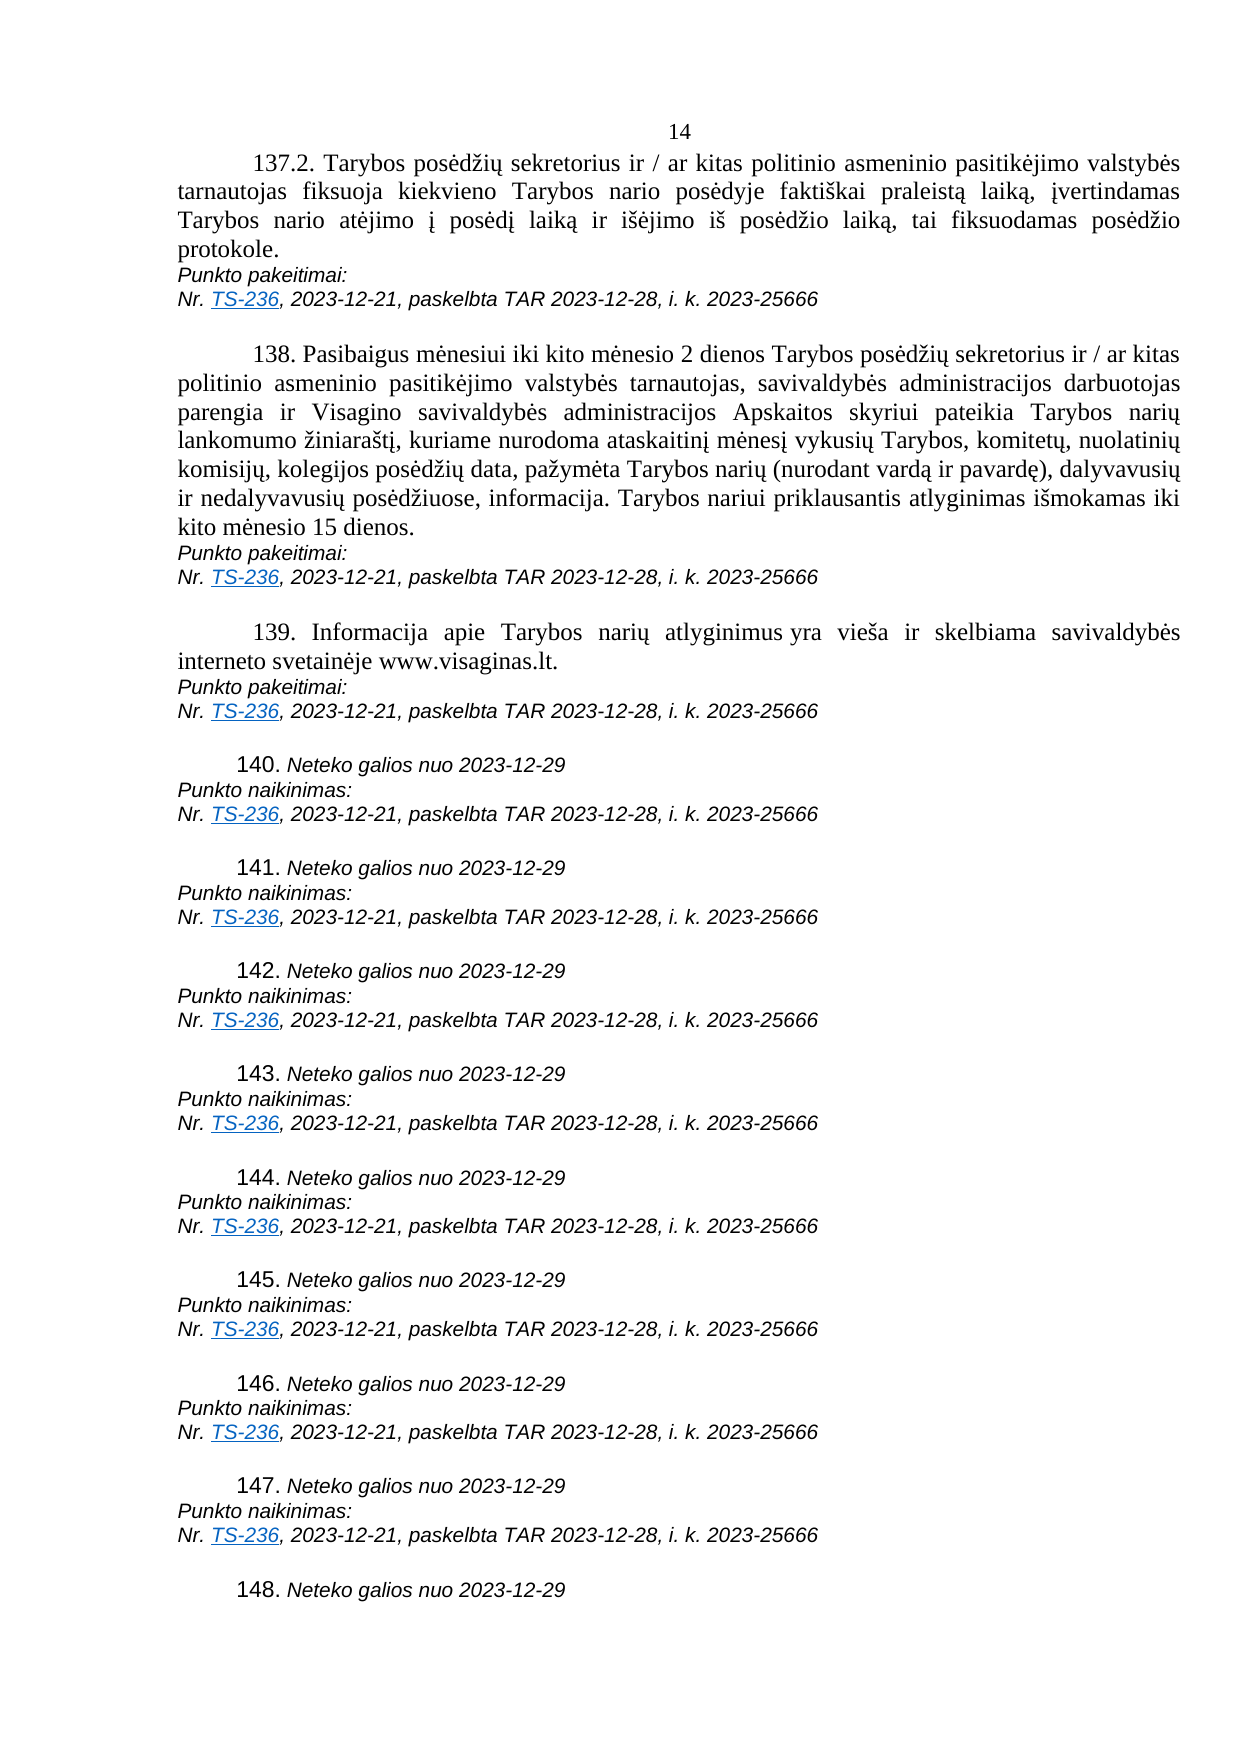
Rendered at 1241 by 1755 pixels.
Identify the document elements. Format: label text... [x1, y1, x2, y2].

text 144. Neteko galios nuo 2023-12-29 [177, 1163, 1181, 1190]
text 147. Neteko galios nuo 2023-12-29 [177, 1472, 1181, 1499]
text Nr. TS-236, 2023-12-21, paskelbta TAR 2023-12-28, i. k. 2023-25666 [177, 699, 1181, 723]
text Punkto pakeitimai: [177, 263, 1181, 287]
text Punkto naikinimas: [177, 881, 1181, 905]
text 143. Neteko galios nuo 2023-12-29 [177, 1060, 1181, 1087]
text Punkto naikinimas: [177, 1190, 1181, 1214]
text Punkto pakeitimai: [177, 675, 1181, 699]
text Punkto pakeitimai: [177, 541, 1181, 564]
text 138. Pasibaigus mėnesiui iki kito mėnesio 2 dienos Tarybos posėdžių sekretorius ir / ar kitas politinio asmeninio pasitikėjimo valstybės tarnautojas, savivaldybės administracijos darbuotojas parengia ir Visagino savivaldybės administracijos Apskaitos skyriui pateikia Tarybos narių lankomumo žiniaraštį, kuriame nurodoma ataskaitinį mėnesį vykusių Tarybos, komitetų, nuolatinių komisijų, kolegijos posėdžių data, pažymėta Tarybos narių (nurodant vardą ir pavardę), dalyvavusių ir nedalyvavusių posėdžiuose, informacija. Tarybos nariui priklausantis atlyginimas išmokamas iki kito mėnesio 15 dienos. [177, 339, 1181, 541]
text Nr. TS-236, 2023-12-21, paskelbta TAR 2023-12-28, i. k. 2023-25666 [177, 1317, 1181, 1341]
text Punkto naikinimas: [177, 778, 1181, 802]
text Nr. TS-236, 2023-12-21, paskelbta TAR 2023-12-28, i. k. 2023-25666 [177, 287, 1181, 311]
text 139. Informacija apie Tarybos narių atlyginimus yra vieša ir skelbiama savivaldybės interneto svetainėje www.visaginas.lt. [177, 617, 1181, 675]
text Nr. TS-236, 2023-12-21, paskelbta TAR 2023-12-28, i. k. 2023-25666 [177, 802, 1181, 826]
text Punkto naikinimas: [177, 1293, 1181, 1317]
text Nr. TS-236, 2023-12-21, paskelbta TAR 2023-12-28, i. k. 2023-25666 [177, 1214, 1181, 1238]
text 137.2. Tarybos posėdžių sekretorius ir / ar kitas politinio asmeninio pasitikėjimo valstybės tarnautojas fiksuoja kiekvieno Tarybos nario posėdyje faktiškai praleistą laiką, įvertindamas Tarybos nario atėjimo į posėdį laiką ir išėjimo iš posėdžio laiką, tai fiksuodamas posėdžio protokole. [177, 148, 1181, 263]
text 140. Neteko galios nuo 2023-12-29 [177, 751, 1181, 778]
text Punkto naikinimas: [177, 984, 1181, 1008]
text 145. Neteko galios nuo 2023-12-29 [177, 1266, 1181, 1293]
text Nr. TS-236, 2023-12-21, paskelbta TAR 2023-12-28, i. k. 2023-25666 [177, 1008, 1181, 1032]
text Nr. TS-236, 2023-12-21, paskelbta TAR 2023-12-28, i. k. 2023-25666 [177, 1420, 1181, 1444]
text 148. Neteko galios nuo 2023-12-29 [177, 1576, 1181, 1602]
text Nr. TS-236, 2023-12-21, paskelbta TAR 2023-12-28, i. k. 2023-25666 [177, 1523, 1181, 1547]
text Nr. TS-236, 2023-12-21, paskelbta TAR 2023-12-28, i. k. 2023-25666 [177, 905, 1181, 929]
text Punkto naikinimas: [177, 1087, 1181, 1111]
text Punkto naikinimas: [177, 1396, 1181, 1420]
text 142. Neteko galios nuo 2023-12-29 [177, 957, 1181, 984]
text 141. Neteko galios nuo 2023-12-29 [177, 854, 1181, 881]
text Punkto naikinimas: [177, 1499, 1181, 1523]
text Nr. TS-236, 2023-12-21, paskelbta TAR 2023-12-28, i. k. 2023-25666 [177, 564, 1181, 588]
text 146. Neteko galios nuo 2023-12-29 [177, 1369, 1181, 1396]
text Nr. TS-236, 2023-12-21, paskelbta TAR 2023-12-28, i. k. 2023-25666 [177, 1111, 1181, 1135]
